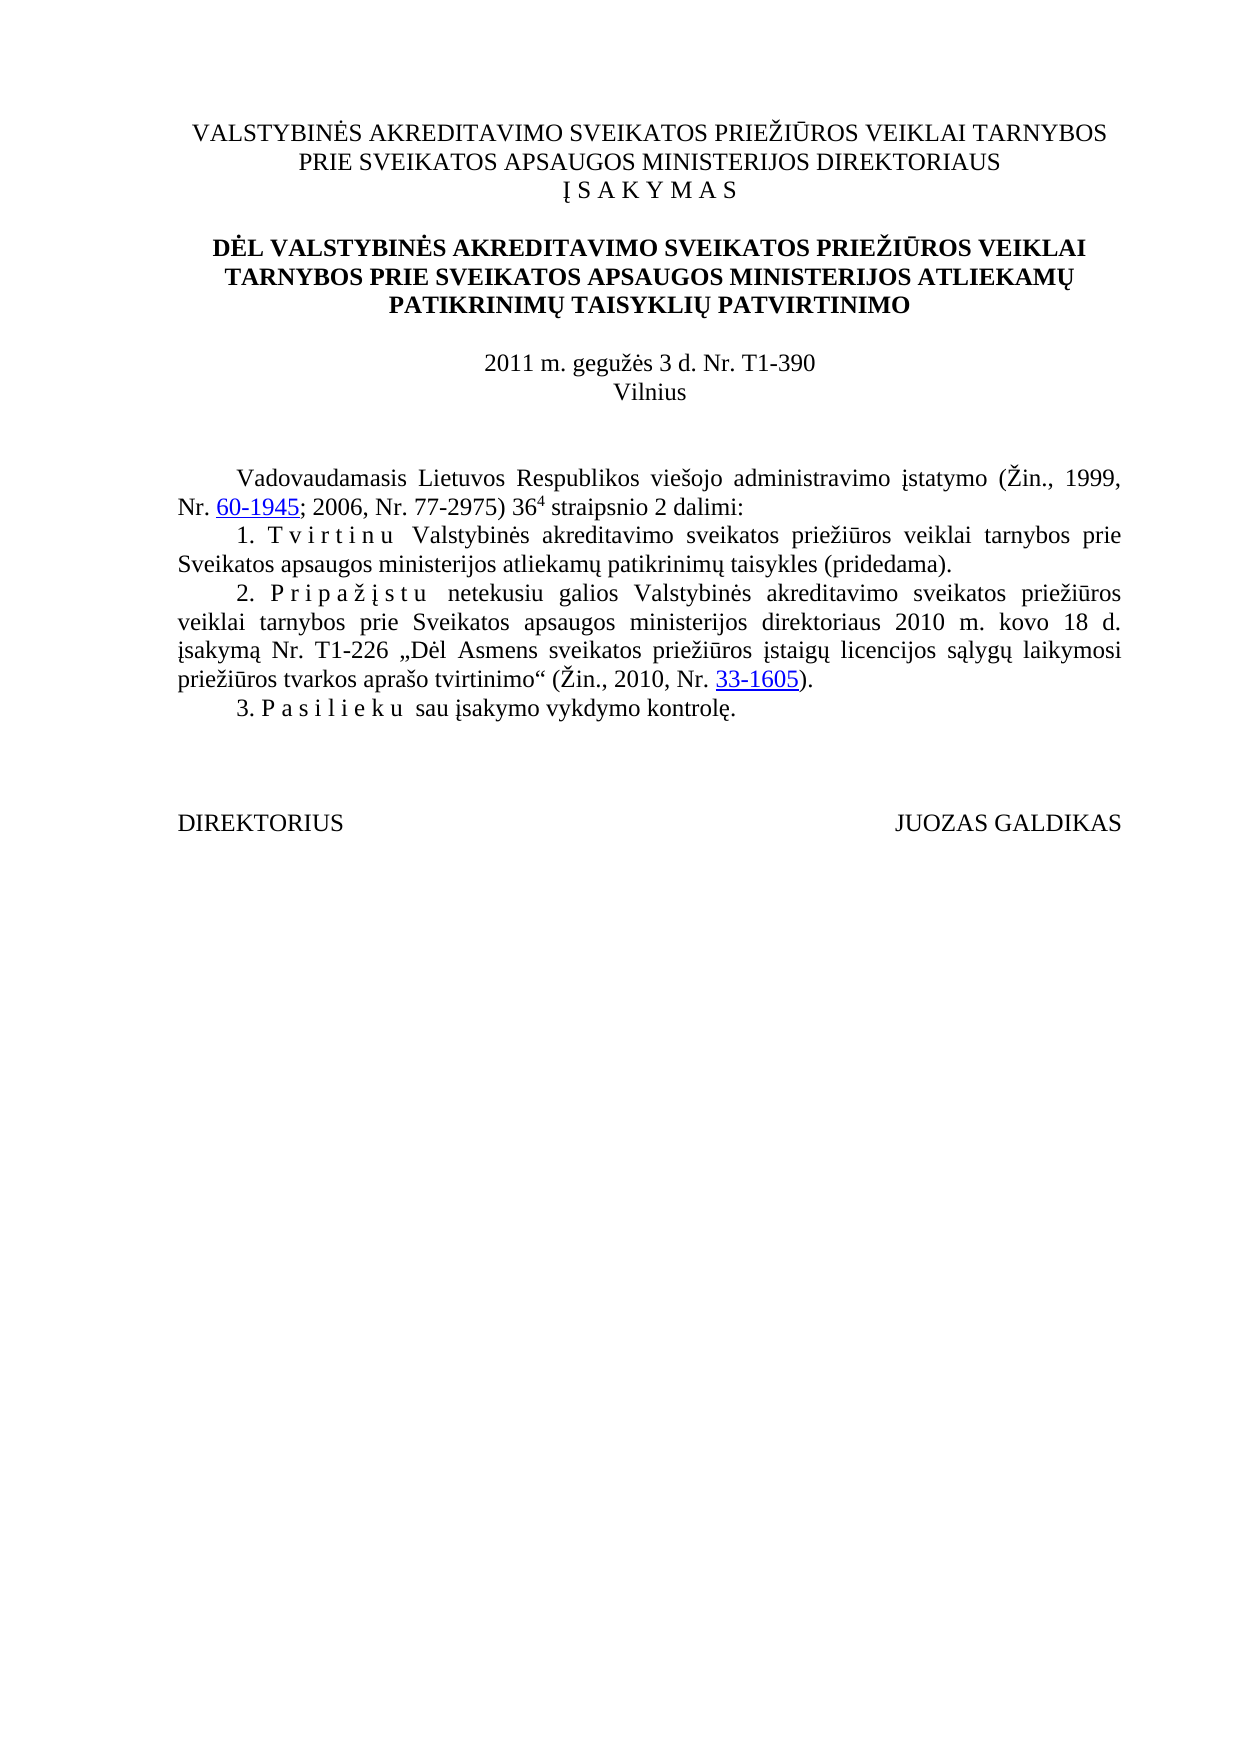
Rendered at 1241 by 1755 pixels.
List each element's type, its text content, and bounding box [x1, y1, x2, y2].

text 2. Pripažįstu netekusiu galios Valstybinės akreditavimo sveikatos priežiūros veiklai tarnybos prie Sveikatos apsaugos ministerijos direktoriaus 2010 m. kovo 18 d. įsakymą Nr. T1-226 „Dėl asmens sveikatos priežiūros įstaigų licencijos sąlygų laikymosi priežiūros tvarkos aprašo tvirtinimo“ (Žin., 2010, Nr. 33-1605). [177, 578, 1122, 693]
text 1. Tvirtinu Valstybinės akreditavimo sveikatos priežiūros veiklai tarnybos prie Sveikatos apsaugos ministerijos atliekamų patikrinimų taisykles (pridedama). [177, 521, 1122, 578]
text Vilnius [177, 377, 1122, 406]
text 2011 m. gegužės 3 d. Nr. T1-390 [177, 348, 1122, 377]
text ĮSAKYMAS [177, 176, 1122, 204]
text Direktorius Juozas Galdikas [177, 808, 1122, 837]
text Vadovaudamasis Lietuvos Respublikos viešojo administravimo įstatymo (Žin., 1999, Nr. 60-1945; 2006, Nr. 77-2975) 364 straipsnio 2 dalimi: [177, 463, 1122, 521]
text VALSTYBINĖS AKREDITAVIMO SVEIKATOS PRIEŽIŪROS VEIKLAI TARNYBOS PRIE SVEIKATOS APSAUGOS MINISTERIJOS DIREKTORIAUS [177, 118, 1122, 176]
text DĖL Valstybinės akreditavimo sveikatos priežiūros veiklai tarnybos prie Sveikatos apsaugos ministerijos atliekamų patikrinimų taisyklių PATVIRTINIMO [177, 233, 1122, 319]
text 3. Pasilieku sau įsakymo vykdymo kontrolę. [177, 693, 1122, 722]
